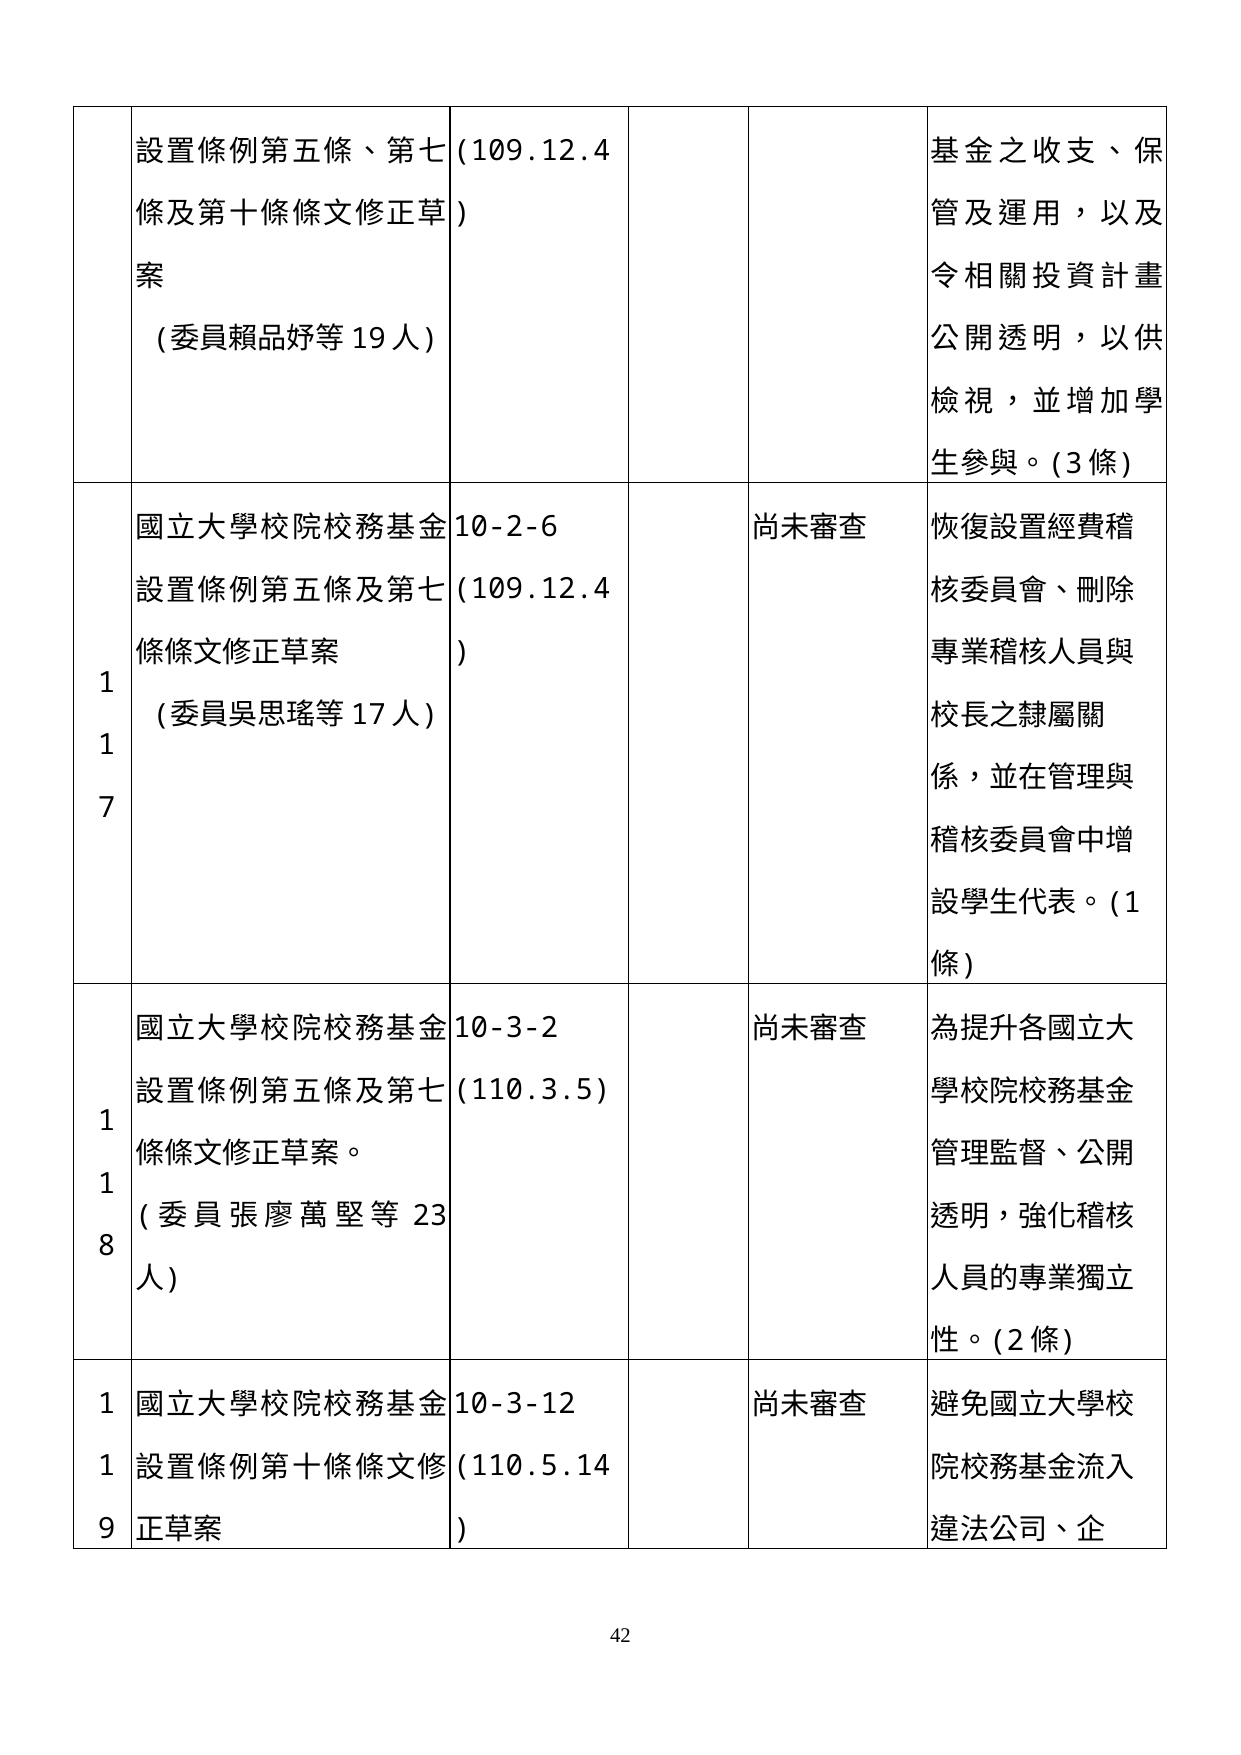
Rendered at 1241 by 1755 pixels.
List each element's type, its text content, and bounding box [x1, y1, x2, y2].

table_cell [629, 1360, 748, 1548]
table_cell [74, 1360, 131, 1548]
table_cell 避免國立大學校院校務基金流入違法公司、企 [928, 1360, 1166, 1548]
table_cell [74, 483, 131, 983]
table_cell [74, 984, 131, 1359]
table_cell [629, 107, 748, 482]
table_cell 設置條例第五條、第七條及第十條條文修正草案 (委員賴品妤等19人) [132, 107, 449, 482]
table_cell 尚未審查 [749, 483, 927, 983]
table_cell [74, 107, 131, 482]
table_cell 10-3-12 (110.5.14) [451, 1360, 628, 1548]
table_cell [629, 984, 748, 1359]
table_cell 10-3-2 (110.3.5) [451, 984, 628, 1359]
table_cell [749, 107, 927, 482]
table_cell 10-2-6 (109.12.4) [451, 483, 628, 983]
table_cell 國立大學校院校務基金設置條例第五條及第七條條文修正草案。 (委員張廖萬堅等23人) [132, 984, 449, 1359]
table_cell 基金之收支、保管及運用，以及令相關投資計畫公開透明，以供檢視，並增加學生參與。(3條) [928, 107, 1166, 482]
table_cell (109.12.4) [451, 107, 628, 482]
table_cell 國立大學校院校務基金設置條例第五條及第七條條文修正草案 (委員吳思瑤等17人) [132, 483, 449, 983]
table_cell 為提升各國立大學校院校務基金管理監督、公開透明，強化稽核人員的專業獨立性。(2條) [928, 984, 1166, 1359]
table_cell 尚未審查 [749, 1360, 927, 1548]
table_cell 恢復設置經費稽核委員會、刪除專業稽核人員與校長之隸屬關係，並在管理與稽核委員會中增設學生代表。(1條) [928, 483, 1166, 983]
table_cell 國立大學校院校務基金設置條例第十條條文修正草案 [132, 1360, 449, 1548]
table_cell 尚未審查 [749, 984, 927, 1359]
table_cell [629, 483, 748, 983]
